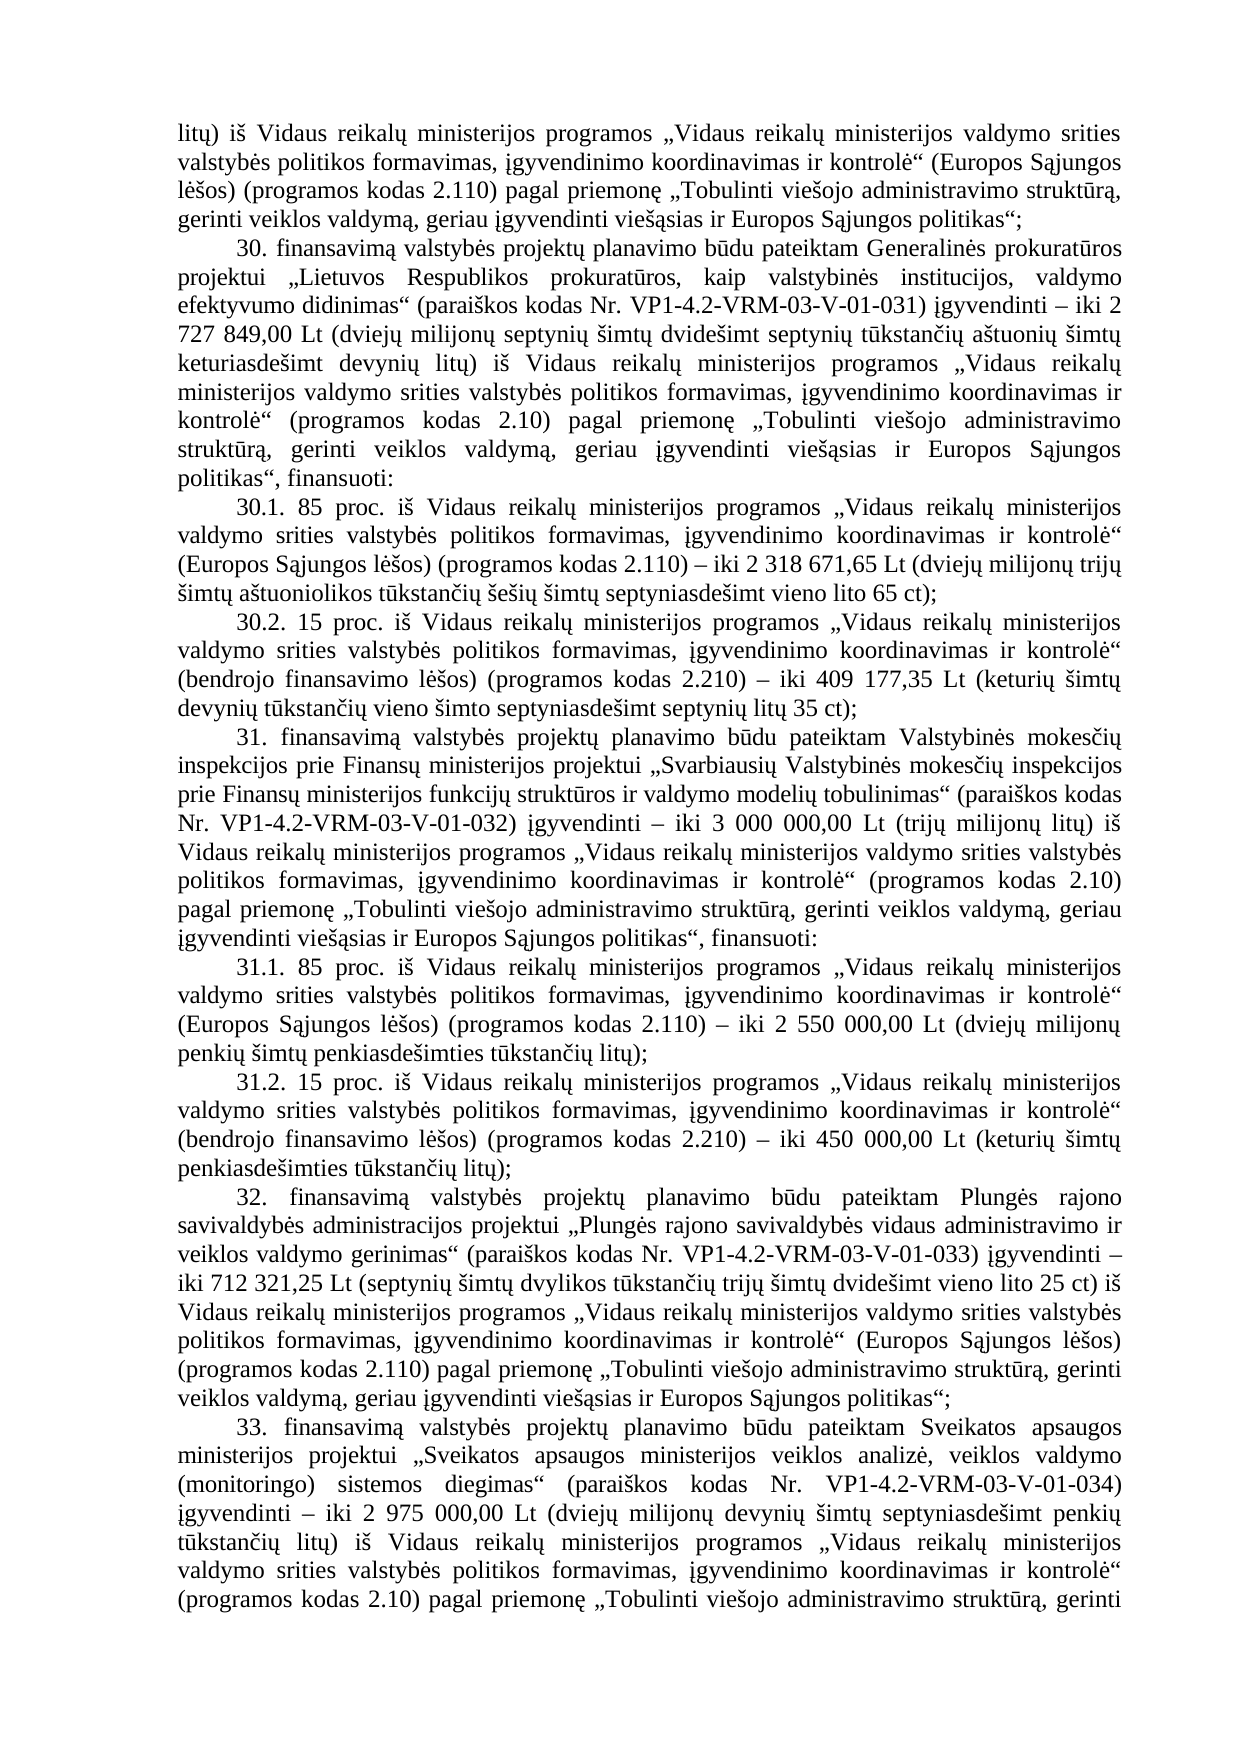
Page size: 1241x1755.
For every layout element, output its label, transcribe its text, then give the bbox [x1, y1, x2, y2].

text 31.2. 15 proc. iš Vidaus reikalų ministerijos programos „Vidaus reikalų ministerijos valdymo srities valstybės politikos formavimas, įgyvendinimo koordinavimas ir kontrolė“ (bendrojo finansavimo lėšos) (programos kodas 2.210) – iki 450 000,00 Lt (keturių šimtų penkiasdešimties tūkstančių litų); [177, 1067, 1122, 1182]
text litų) iš Vidaus reikalų ministerijos programos „Vidaus reikalų ministerijos valdymo srities valstybės politikos formavimas, įgyvendinimo koordinavimas ir kontrolė“ (Europos Sąjungos lėšos) (programos kodas 2.110) pagal priemonę „Tobulinti viešojo administravimo struktūrą, gerinti veiklos valdymą, geriau įgyvendinti viešąsias ir Europos Sąjungos politikas“; [177, 118, 1122, 233]
text 31.1. 85 proc. iš Vidaus reikalų ministerijos programos „Vidaus reikalų ministerijos valdymo srities valstybės politikos formavimas, įgyvendinimo koordinavimas ir kontrolė“ (Europos Sąjungos lėšos) (programos kodas 2.110) – iki 2 550 000,00 Lt (dviejų milijonų penkių šimtų penkiasdešimties tūkstančių litų); [177, 952, 1122, 1067]
text 31. finansavimą valstybės projektų planavimo būdu pateiktam Valstybinės mokesčių inspekcijos prie Finansų ministerijos projektui „Svarbiausių Valstybinės mokesčių inspekcijos prie Finansų ministerijos funkcijų struktūros ir valdymo modelių tobulinimas“ (paraiškos kodas Nr. VP1-4.2-VRM-03-V-01-032) įgyvendinti – iki 3 000 000,00 Lt (trijų milijonų litų) iš Vidaus reikalų ministerijos programos „Vidaus reikalų ministerijos valdymo srities valstybės politikos formavimas, įgyvendinimo koordinavimas ir kontrolė“ (programos kodas 2.10) pagal priemonę „Tobulinti viešojo administravimo struktūrą, gerinti veiklos valdymą, geriau įgyvendinti viešąsias ir Europos Sąjungos politikas“, finansuoti: [177, 722, 1122, 952]
text 32. finansavimą valstybės projektų planavimo būdu pateiktam Plungės rajono savivaldybės administracijos projektui „Plungės rajono savivaldybės vidaus administravimo ir veiklos valdymo gerinimas“ (paraiškos kodas Nr. VP1-4.2-VRM-03-V-01-033) įgyvendinti – iki 712 321,25 Lt (septynių šimtų dvylikos tūkstančių trijų šimtų dvidešimt vieno lito 25 ct) iš Vidaus reikalų ministerijos programos „Vidaus reikalų ministerijos valdymo srities valstybės politikos formavimas, įgyvendinimo koordinavimas ir kontrolė“ (Europos Sąjungos lėšos) (programos kodas 2.110) pagal priemonę „Tobulinti viešojo administravimo struktūrą, gerinti veiklos valdymą, geriau įgyvendinti viešąsias ir Europos Sąjungos politikas“; [177, 1182, 1122, 1412]
text 30.2. 15 proc. iš Vidaus reikalų ministerijos programos „Vidaus reikalų ministerijos valdymo srities valstybės politikos formavimas, įgyvendinimo koordinavimas ir kontrolė“ (bendrojo finansavimo lėšos) (programos kodas 2.210) – iki 409 177,35 Lt (keturių šimtų devynių tūkstančių vieno šimto septyniasdešimt septynių litų 35 ct); [177, 607, 1122, 722]
text 30. finansavimą valstybės projektų planavimo būdu pateiktam Generalinės prokuratūros projektui „Lietuvos Respublikos prokuratūros, kaip valstybinės institucijos, valdymo efektyvumo didinimas“ (paraiškos kodas Nr. VP1-4.2-VRM-03-V-01-031) įgyvendinti – iki 2 727 849,00 Lt (dviejų milijonų septynių šimtų dvidešimt septynių tūkstančių aštuonių šimtų keturiasdešimt devynių litų) iš Vidaus reikalų ministerijos programos „Vidaus reikalų ministerijos valdymo srities valstybės politikos formavimas, įgyvendinimo koordinavimas ir kontrolė“ (programos kodas 2.10) pagal priemonę „Tobulinti viešojo administravimo struktūrą, gerinti veiklos valdymą, geriau įgyvendinti viešąsias ir Europos Sąjungos politikas“, finansuoti: [177, 233, 1122, 492]
text 33. finansavimą valstybės projektų planavimo būdu pateiktam Sveikatos apsaugos ministerijos projektui „Sveikatos apsaugos ministerijos veiklos analizė, veiklos valdymo (monitoringo) sistemos diegimas“ (paraiškos kodas Nr. VP1-4.2-VRM-03-V-01-034) įgyvendinti – iki 2 975 000,00 Lt (dviejų milijonų devynių šimtų septyniasdešimt penkių tūkstančių litų) iš Vidaus reikalų ministerijos programos „Vidaus reikalų ministerijos valdymo srities valstybės politikos formavimas, įgyvendinimo koordinavimas ir kontrolė“ (programos kodas 2.10) pagal priemonę „Tobulinti viešojo administravimo struktūrą, gerinti [177, 1412, 1122, 1613]
text 30.1. 85 proc. iš Vidaus reikalų ministerijos programos „Vidaus reikalų ministerijos valdymo srities valstybės politikos formavimas, įgyvendinimo koordinavimas ir kontrolė“ (Europos Sąjungos lėšos) (programos kodas 2.110) – iki 2 318 671,65 Lt (dviejų milijonų trijų šimtų aštuoniolikos tūkstančių šešių šimtų septyniasdešimt vieno lito 65 ct); [177, 492, 1122, 607]
